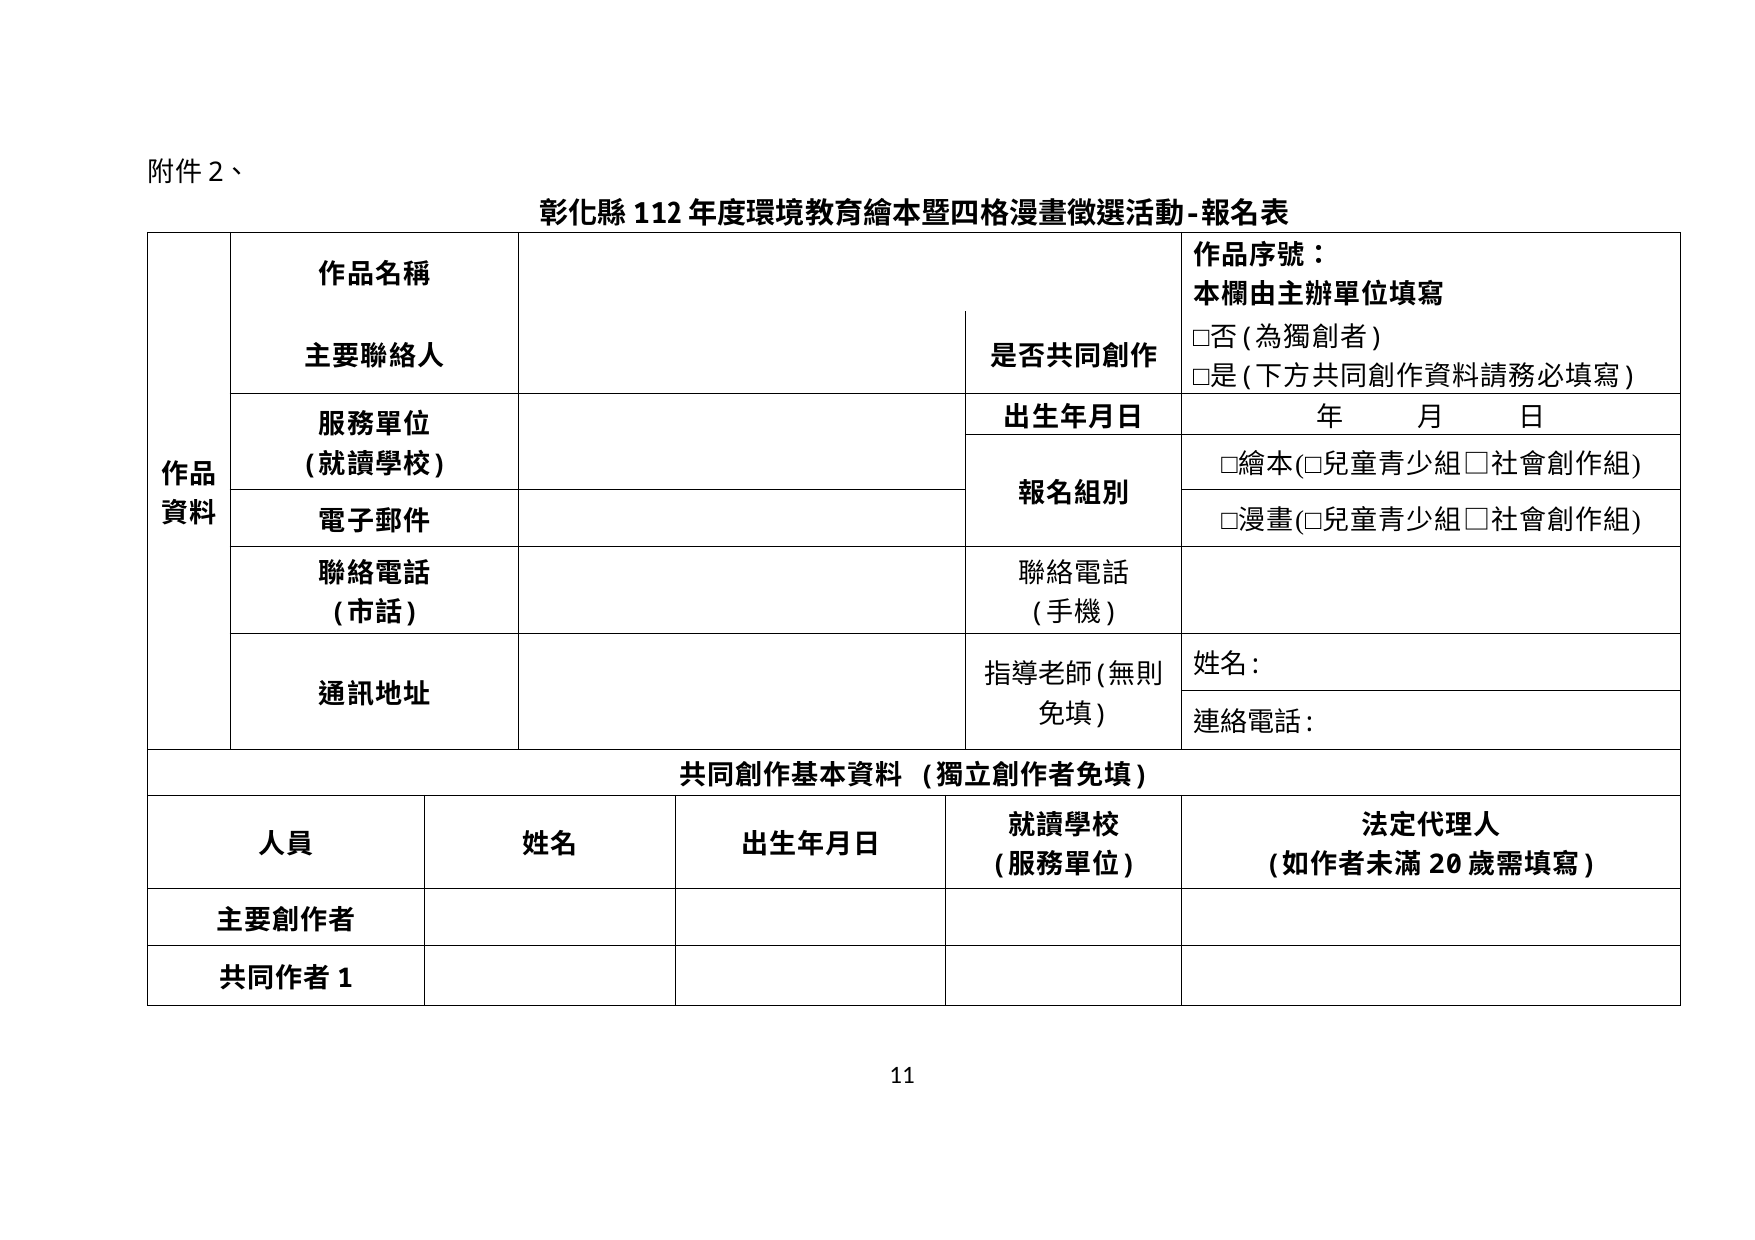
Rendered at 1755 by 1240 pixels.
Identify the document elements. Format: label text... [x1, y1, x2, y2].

table_cell 姓名 [425, 796, 675, 888]
table_cell 人員 [148, 796, 424, 888]
table_header 作品序號： 本欄由主辦單位填寫 [1182, 233, 1680, 311]
table_cell [425, 889, 675, 945]
table_header [519, 233, 1181, 311]
table_header 作品名稱 [231, 233, 518, 311]
table_cell □繪本(□兒童青少組□社會創作組) [1182, 435, 1680, 489]
table_cell [1182, 946, 1680, 1005]
table_cell [519, 490, 965, 546]
table_cell [519, 634, 965, 749]
table_cell 聯絡電話 (手機) [966, 547, 1181, 633]
table_cell 聯絡電話 (市話) [231, 547, 518, 633]
table_cell □否(為獨創者) □是(下方共同創作資料請務必填寫) [1182, 315, 1680, 393]
table_cell 服務單位 (就讀學校) [231, 394, 518, 489]
table_cell 法定代理人 (如作者未滿20歲需填寫) [1182, 796, 1680, 888]
table_cell [1182, 547, 1680, 633]
text 彰化縣112年度環境教育繪本暨四格漫畫徵選活動-報名表 [148, 189, 1680, 232]
table_cell [946, 946, 1181, 1005]
table_cell 電子郵件 [231, 490, 518, 546]
table_cell 通訊地址 [231, 634, 518, 749]
table_cell 指導老師(無則免填) [966, 634, 1181, 749]
table_cell 就讀學校 (服務單位) [946, 796, 1181, 888]
table_cell 共同作者1 [148, 946, 424, 1005]
table_header 作品資料 [148, 233, 230, 749]
table_cell [425, 946, 675, 1005]
table_cell 連絡電話: [1182, 691, 1680, 749]
table_cell 出生年月日 [966, 394, 1181, 434]
table_cell 報名組別 [966, 435, 1181, 546]
table_cell 主要創作者 [148, 889, 424, 945]
table_cell [519, 315, 965, 393]
table_cell 年 月 日 [1182, 394, 1680, 434]
table_cell [946, 889, 1181, 945]
table_cell 是否共同創作 [966, 315, 1181, 393]
table_cell 出生年月日 [676, 796, 945, 888]
table_cell 主要聯絡人 [231, 315, 518, 393]
table_cell □漫畫(□兒童青少組□社會創作組) [1182, 490, 1680, 546]
table_cell [519, 394, 965, 489]
table_cell [519, 547, 965, 633]
table_cell 姓名: [1182, 634, 1680, 689]
table_cell 共同創作基本資料 (獨立創作者免填) [148, 750, 1680, 795]
text 附件2、 [148, 150, 1680, 189]
table_cell [676, 946, 945, 1005]
table_cell [676, 889, 945, 945]
table_cell [1182, 889, 1680, 945]
